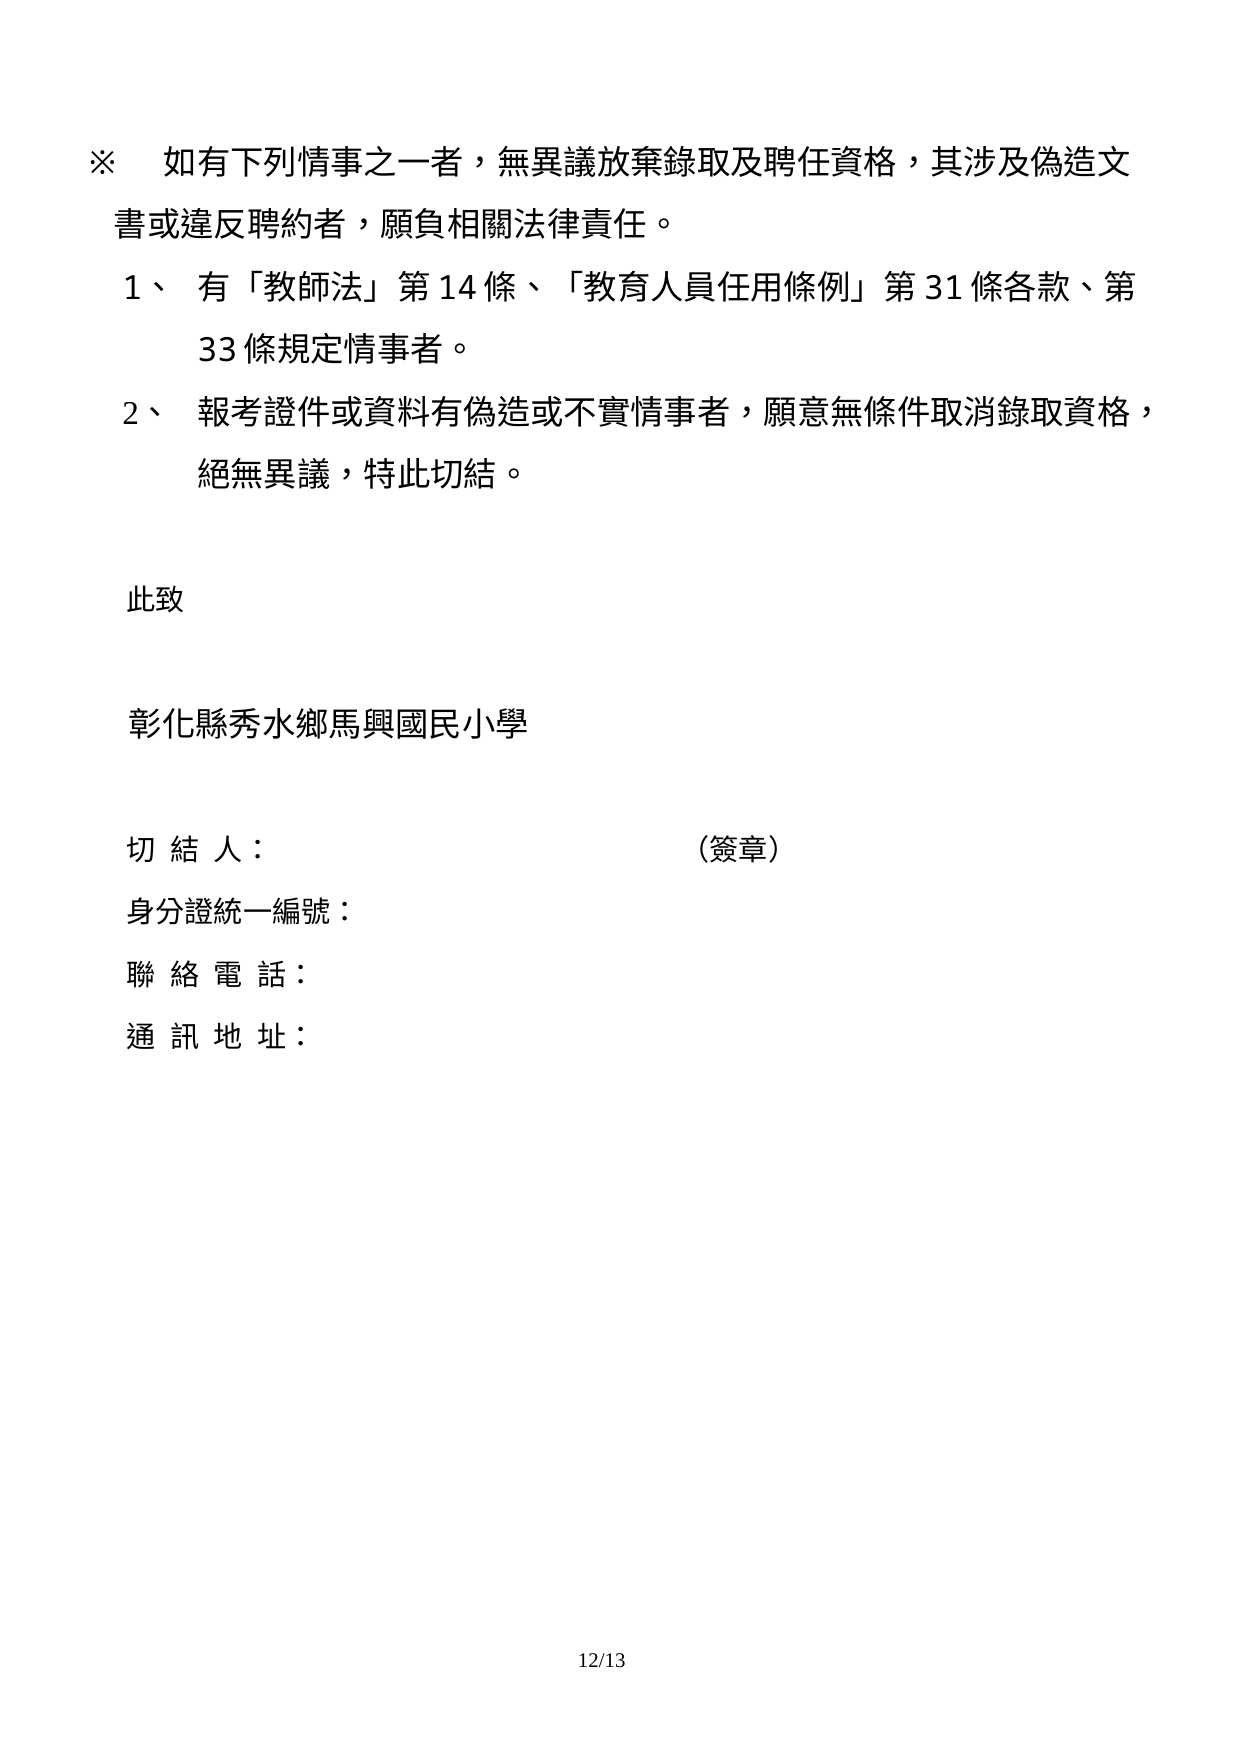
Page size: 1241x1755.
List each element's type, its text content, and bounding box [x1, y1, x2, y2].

list 報考證件或資料有偽造或不實情事者，願意無條件取消錄取資格，絕無異議，特此切結。 [122, 368, 1152, 493]
list 有「教師法」第14條、「教育人員任用條例」第31條各款、第33條規定情事者。 [122, 243, 1152, 368]
text 切 結 人： （簽章） [126, 806, 1152, 868]
text 彰化縣秀水鄉馬興國民小學 [89, 681, 1152, 743]
text 身分證統一編號： [126, 868, 1152, 931]
list 如有下列情事之一者，無異議放棄錄取及聘任資格，其涉及偽造文書或違反聘約者，願負相關法律責任。 [89, 118, 1152, 243]
text 通 訊 地 址： [126, 993, 1152, 1056]
text 此致 [126, 556, 1152, 618]
text 聯 絡 電 話： [126, 931, 1152, 993]
